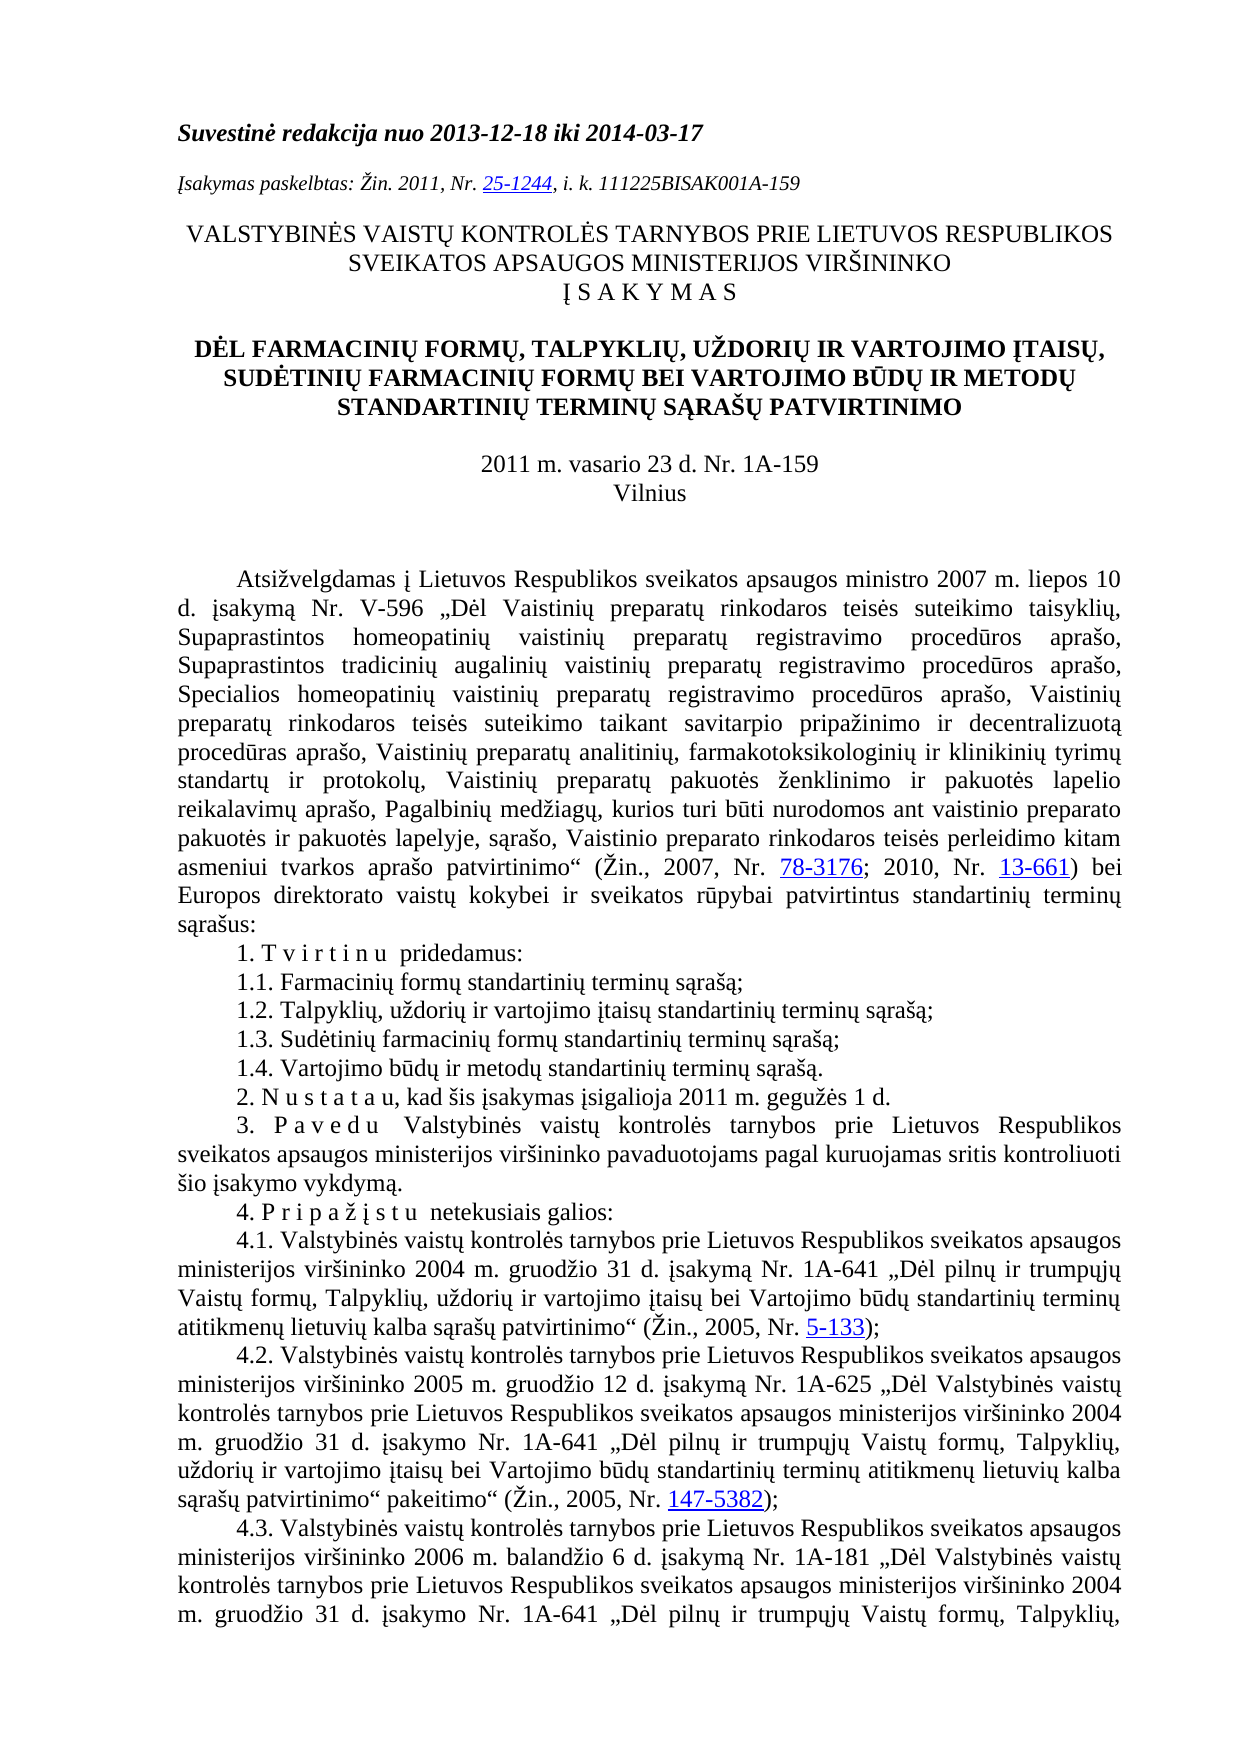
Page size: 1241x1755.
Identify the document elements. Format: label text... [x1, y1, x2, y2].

text 1.3. Sudėtinių farmacinių formų standartinių terminų sąrašą; [177, 1024, 1122, 1053]
text 1. Tvirtinu pridedamus: [177, 938, 1122, 967]
text 2011 m. vasario 23 d. Nr. 1A-159 [177, 449, 1122, 478]
text 2. Nustatau, kad šis įsakymas įsigalioja 2011 m. gegužės 1 d. [177, 1082, 1122, 1110]
text Įsakymas paskelbtas: Žin. 2011, Nr. 25-1244, i. k. 111225BISAK001A-159 [177, 171, 1122, 195]
text ĮSAKYMAS [177, 277, 1122, 305]
text Atsižvelgdamas į Lietuvos Respublikos sveikatos apsaugos ministro 2007 m. liepos 10 d. įsakymą Nr. V-596 „Dėl Vaistinių preparatų rinkodaros teisės suteikimo taisyklių, Supaprastintos homeopatinių vaistinių preparatų registravimo procedūros aprašo, Supaprastintos tradicinių augalinių vaistinių preparatų registravimo procedūros aprašo, Specialios homeopatinių vaistinių preparatų registravimo procedūros aprašo, Vaistinių preparatų rinkodaros teisės suteikimo taikant savitarpio pripažinimo ir decentralizuotą procedūras aprašo, Vaistinių preparatų analitinių, farmakotoksikologinių ir klinikinių tyrimų standartų ir protokolų, Vaistinių preparatų pakuotės ženklinimo ir pakuotės lapelio reikalavimų aprašo, Pagalbinių medžiagų, kurios turi būti nurodomos ant vaistinio preparato pakuotės ir pakuotės lapelyje, sąrašo, Vaistinio preparato rinkodaros teisės perleidimo kitam asmeniui tvarkos aprašo patvirtinimo“ (Žin., 2007, Nr. 78-3176; 2010, Nr. 13-661) bei Europos direktorato vaistų kokybei ir sveikatos rūpybai patvirtintus standartinių terminų sąrašus: [177, 564, 1122, 938]
text Suvestinė redakcija nuo 2013-12-18 iki 2014-03-17 [177, 118, 1122, 147]
text 1.2. Talpyklių, uždorių ir vartojimo įtaisų standartinių terminų sąrašą; [177, 995, 1122, 1024]
text 4.3. Valstybinės vaistų kontrolės tarnybos prie Lietuvos Respublikos sveikatos apsaugos ministerijos viršininko 2006 m. balandžio 6 d. įsakymą Nr. 1A-181 „Dėl Valstybinės vaistų kontrolės tarnybos prie Lietuvos Respublikos sveikatos apsaugos ministerijos viršininko 2004 m. gruodžio 31 d. įsakymo Nr. 1A-641 „Dėl pilnų ir trumpųjų Vaistų formų, Talpyklių, [177, 1513, 1122, 1628]
text Valstybinės vaistų kontrolės tarnybos Prie LIETUVOS RESPUBLIKOS sveikatos apsaugos ministerijos viršininko [177, 219, 1122, 277]
text 1.1. Farmacinių formų standartinių terminų sąrašą; [177, 967, 1122, 995]
text Vilnius [177, 478, 1122, 507]
text 4.2. Valstybinės vaistų kontrolės tarnybos prie Lietuvos Respublikos sveikatos apsaugos ministerijos viršininko 2005 m. gruodžio 12 d. įsakymą Nr. 1A-625 „Dėl Valstybinės vaistų kontrolės tarnybos prie Lietuvos Respublikos sveikatos apsaugos ministerijos viršininko 2004 m. gruodžio 31 d. įsakymo Nr. 1A-641 „Dėl pilnų ir trumpųjų Vaistų formų, Talpyklių, uždorių ir vartojimo įtaisų bei Vartojimo būdų standartinių terminų atitikmenų lietuvių kalba sąrašų patvirtinimo“ pakeitimo“ (Žin., 2005, Nr. 147-5382); [177, 1340, 1122, 1513]
text 3. Pavedu Valstybinės vaistų kontrolės tarnybos prie Lietuvos Respublikos sveikatos apsaugos ministerijos viršininko pavaduotojams pagal kuruojamas sritis kontroliuoti šio įsakymo vykdymą. [177, 1110, 1122, 1197]
text 4.1. Valstybinės vaistų kontrolės tarnybos prie Lietuvos Respublikos sveikatos apsaugos ministerijos viršininko 2004 m. gruodžio 31 d. įsakymą Nr. 1A-641 „Dėl pilnų ir trumpųjų Vaistų formų, Talpyklių, uždorių ir vartojimo įtaisų bei Vartojimo būdų standartinių terminų atitikmenų lietuvių kalba sąrašų patvirtinimo“ (Žin., 2005, Nr. 5-133); [177, 1225, 1122, 1340]
text 1.4. Vartojimo būdų ir metodų standartinių terminų sąrašą. [177, 1053, 1122, 1082]
text DĖL farmacinių formų, talpyklių, uždorių ir vartojimo įtaisų, sudėtinių farmacinių formų bei vartojimo būdų ir metodų standartinių terminų sąrašų patvirtinimo [177, 334, 1122, 420]
text 4. Pripažįstu netekusiais galios: [177, 1197, 1122, 1225]
